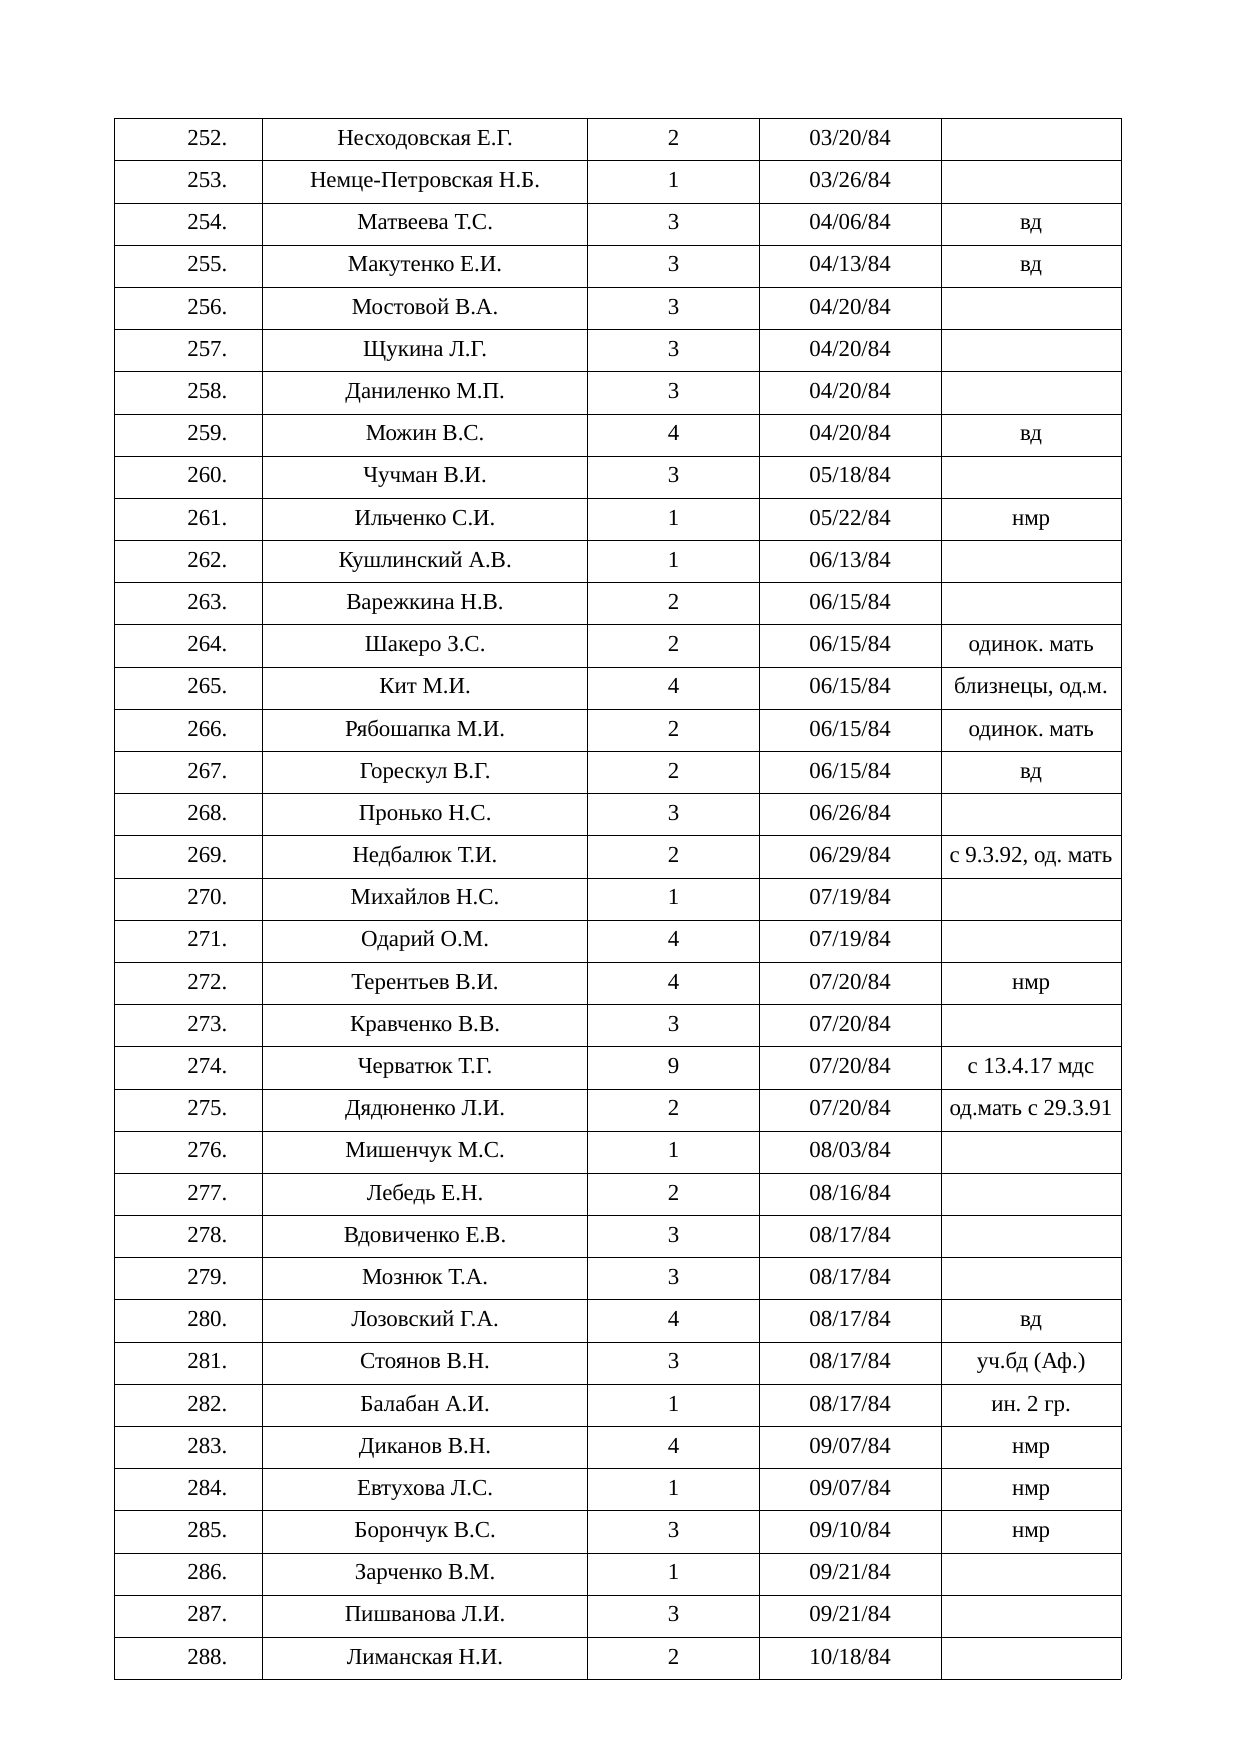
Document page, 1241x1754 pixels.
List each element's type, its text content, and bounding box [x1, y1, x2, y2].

table_cell [115, 879, 262, 920]
table_cell [115, 836, 262, 877]
table_cell 3 [588, 1596, 759, 1637]
table_cell [115, 752, 262, 793]
table_cell [115, 668, 262, 709]
table_cell 1 [588, 1469, 759, 1510]
table_cell Недбалюк Т.И. [263, 836, 587, 877]
table_cell нмр [942, 1511, 1121, 1552]
table_cell 03.08.84 [760, 1132, 941, 1173]
table_cell 20.07.84 [760, 1005, 941, 1046]
table_cell [942, 541, 1121, 582]
table_cell 1 [588, 1132, 759, 1173]
table_cell 16.08.84 [760, 1174, 941, 1215]
table_cell [115, 710, 262, 751]
table_cell 2 [588, 752, 759, 793]
table_cell [942, 921, 1121, 962]
table_cell [115, 161, 262, 202]
table_cell 07.09.84 [760, 1427, 941, 1468]
table_cell [942, 879, 1121, 920]
table_cell 20.04.84 [760, 415, 941, 456]
table_cell [115, 1300, 262, 1342]
table_cell Черватюк Т.Г. [263, 1047, 587, 1088]
table_cell 3 [588, 1258, 759, 1299]
table_cell 13.04.84 [760, 246, 941, 287]
table_cell [115, 1385, 262, 1426]
table_cell 3 [588, 1343, 759, 1384]
table_cell [115, 963, 262, 1004]
table_cell 06.04.84 [760, 204, 941, 245]
table_cell 17.08.84 [760, 1258, 941, 1299]
table_cell Мостовой В.А. [263, 288, 587, 329]
table_cell [115, 1090, 262, 1131]
table_cell [942, 794, 1121, 835]
table_cell 3 [588, 372, 759, 413]
table_cell 15.06.84 [760, 710, 941, 751]
table_cell 17.08.84 [760, 1343, 941, 1384]
table_cell Лебедь Е.Н. [263, 1174, 587, 1215]
table_cell [115, 1596, 262, 1637]
table_cell 20.07.84 [760, 963, 941, 1004]
table_cell 3 [588, 1005, 759, 1046]
table_cell 20.03.84 [760, 119, 941, 160]
table_cell Кравченко В.В. [263, 1005, 587, 1046]
table_cell Мознюк Т.А. [263, 1258, 587, 1299]
table_cell Евтухова Л.С. [263, 1469, 587, 1510]
table_cell Терентьев В.И. [263, 963, 587, 1004]
table_cell 20.04.84 [760, 372, 941, 413]
table_cell 2 [588, 119, 759, 160]
table_cell 22.05.84 [760, 499, 941, 540]
table_cell 17.08.84 [760, 1300, 941, 1342]
table_cell 3 [588, 1511, 759, 1552]
table_cell 2 [588, 625, 759, 667]
table_cell [115, 583, 262, 624]
table_cell Варежкина Н.В. [263, 583, 587, 624]
table_cell 1 [588, 1385, 759, 1426]
table_cell 3 [588, 794, 759, 835]
table_cell одинок. мать [942, 625, 1121, 667]
table_cell [942, 1174, 1121, 1215]
table_cell 2 [588, 710, 759, 751]
table_cell [115, 1554, 262, 1595]
table_cell од.мать с 29.3.91 [942, 1090, 1121, 1131]
table_cell [942, 330, 1121, 371]
table_cell [115, 625, 262, 667]
table_cell нмр [942, 963, 1121, 1004]
table_cell Шакеро З.С. [263, 625, 587, 667]
table_cell вд [942, 204, 1121, 245]
table_cell [942, 1258, 1121, 1299]
table_cell Несходовская Е.Г. [263, 119, 587, 160]
table_cell Мишенчук М.С. [263, 1132, 587, 1173]
table_cell с 13.4.17 мдс [942, 1047, 1121, 1088]
table_cell [115, 330, 262, 371]
table_cell 3 [588, 1216, 759, 1257]
table_cell вд [942, 1300, 1121, 1342]
table_cell 1 [588, 161, 759, 202]
table_cell [115, 1638, 262, 1679]
table_cell [942, 119, 1121, 160]
table_cell Пронько Н.С. [263, 794, 587, 835]
table_cell [942, 1554, 1121, 1595]
table_cell 21.09.84 [760, 1596, 941, 1637]
table_cell [115, 372, 262, 413]
table_cell [942, 288, 1121, 329]
table_cell 17.08.84 [760, 1216, 941, 1257]
table_cell 1 [588, 541, 759, 582]
table_cell 29.06.84 [760, 836, 941, 877]
table_cell [115, 541, 262, 582]
table_cell Дядюненко Л.И. [263, 1090, 587, 1131]
table_cell 4 [588, 963, 759, 1004]
table_cell 2 [588, 836, 759, 877]
table_cell [942, 1216, 1121, 1257]
table_cell вд [942, 415, 1121, 456]
table_cell [115, 499, 262, 540]
table_cell одинок. мать [942, 710, 1121, 751]
table_cell [115, 415, 262, 456]
table_cell [942, 372, 1121, 413]
table_cell 2 [588, 1090, 759, 1131]
table_cell 1 [588, 1554, 759, 1595]
table_cell Зарченко В.М. [263, 1554, 587, 1595]
table_cell [115, 1258, 262, 1299]
table_cell уч.бд (Аф.) [942, 1343, 1121, 1384]
table_cell Даниленко М.П. [263, 372, 587, 413]
table_cell Балабан А.И. [263, 1385, 587, 1426]
table_cell Лиманская Н.И. [263, 1638, 587, 1679]
table_cell 15.06.84 [760, 752, 941, 793]
table_cell [942, 1005, 1121, 1046]
table_cell 15.06.84 [760, 668, 941, 709]
table_cell 07.09.84 [760, 1469, 941, 1510]
table_cell 26.03.84 [760, 161, 941, 202]
table_cell Лозовский Г.А. [263, 1300, 587, 1342]
table_cell 21.09.84 [760, 1554, 941, 1595]
table_cell [115, 1174, 262, 1215]
table_cell Диканов В.Н. [263, 1427, 587, 1468]
table_cell 2 [588, 1174, 759, 1215]
table_cell [115, 204, 262, 245]
table_cell 20.04.84 [760, 330, 941, 371]
table_cell Щукина Л.Г. [263, 330, 587, 371]
table_cell [115, 246, 262, 287]
table_cell 3 [588, 457, 759, 498]
table_cell 10.09.84 [760, 1511, 941, 1552]
table_cell Горескул В.Г. [263, 752, 587, 793]
table_cell нмр [942, 1427, 1121, 1468]
table_cell [115, 1132, 262, 1173]
table_cell Одарий О.М. [263, 921, 587, 962]
table_cell 26.06.84 [760, 794, 941, 835]
table_cell [115, 1469, 262, 1510]
table_cell Пишванова Л.И. [263, 1596, 587, 1637]
table_cell [942, 457, 1121, 498]
table_cell [115, 1216, 262, 1257]
table_cell Матвеева Т.С. [263, 204, 587, 245]
table_cell [115, 1427, 262, 1468]
table_cell Ильченко С.И. [263, 499, 587, 540]
table_cell [115, 921, 262, 962]
table_cell [115, 457, 262, 498]
table_cell 18.05.84 [760, 457, 941, 498]
table_cell 1 [588, 499, 759, 540]
table_cell Михайлов Н.С. [263, 879, 587, 920]
table_cell 18.10.84 [760, 1638, 941, 1679]
table_cell 3 [588, 204, 759, 245]
table_cell Кит М.И. [263, 668, 587, 709]
table_cell [942, 1132, 1121, 1173]
table_cell 4 [588, 1427, 759, 1468]
table_cell 2 [588, 1638, 759, 1679]
table_cell Можин В.С. [263, 415, 587, 456]
table_cell 19.07.84 [760, 879, 941, 920]
table_cell 1 [588, 879, 759, 920]
table_cell Борончук В.С. [263, 1511, 587, 1552]
table_cell 4 [588, 415, 759, 456]
table_cell [115, 1343, 262, 1384]
table_cell 4 [588, 668, 759, 709]
table_cell [115, 1511, 262, 1552]
table_cell 4 [588, 921, 759, 962]
table_cell 3 [588, 330, 759, 371]
table_cell [942, 161, 1121, 202]
table_cell 15.06.84 [760, 583, 941, 624]
table_cell близнецы, од.м. [942, 668, 1121, 709]
table_cell [115, 1047, 262, 1088]
table_cell Немце-Петровская Н.Б. [263, 161, 587, 202]
table_cell [942, 1638, 1121, 1679]
table_cell 17.08.84 [760, 1385, 941, 1426]
table_cell [942, 583, 1121, 624]
table_cell вд [942, 246, 1121, 287]
table_cell 9 [588, 1047, 759, 1088]
table_cell 20.07.84 [760, 1090, 941, 1131]
table_cell [115, 288, 262, 329]
table_cell Вдовиченко Е.В. [263, 1216, 587, 1257]
table_cell 15.06.84 [760, 625, 941, 667]
table_cell нмр [942, 1469, 1121, 1510]
table_cell с 9.3.92, од. мать [942, 836, 1121, 877]
table_cell вд [942, 752, 1121, 793]
table_cell 4 [588, 1300, 759, 1342]
table_cell 13.06.84 [760, 541, 941, 582]
table_cell 3 [588, 246, 759, 287]
table_cell 19.07.84 [760, 921, 941, 962]
table_cell Макутенко Е.И. [263, 246, 587, 287]
table_cell [115, 119, 262, 160]
table_cell 2 [588, 583, 759, 624]
table_cell нмр [942, 499, 1121, 540]
table_cell 20.07.84 [760, 1047, 941, 1088]
table_cell [942, 1596, 1121, 1637]
table_cell Чучман В.И. [263, 457, 587, 498]
table_cell ин. 2 гр. [942, 1385, 1121, 1426]
table_cell 3 [588, 288, 759, 329]
table_cell Кушлинский А.В. [263, 541, 587, 582]
table_cell [115, 1005, 262, 1046]
table_cell Стоянов В.Н. [263, 1343, 587, 1384]
table_cell Рябошапка М.И. [263, 710, 587, 751]
table_cell 20.04.84 [760, 288, 941, 329]
table_cell [115, 794, 262, 835]
